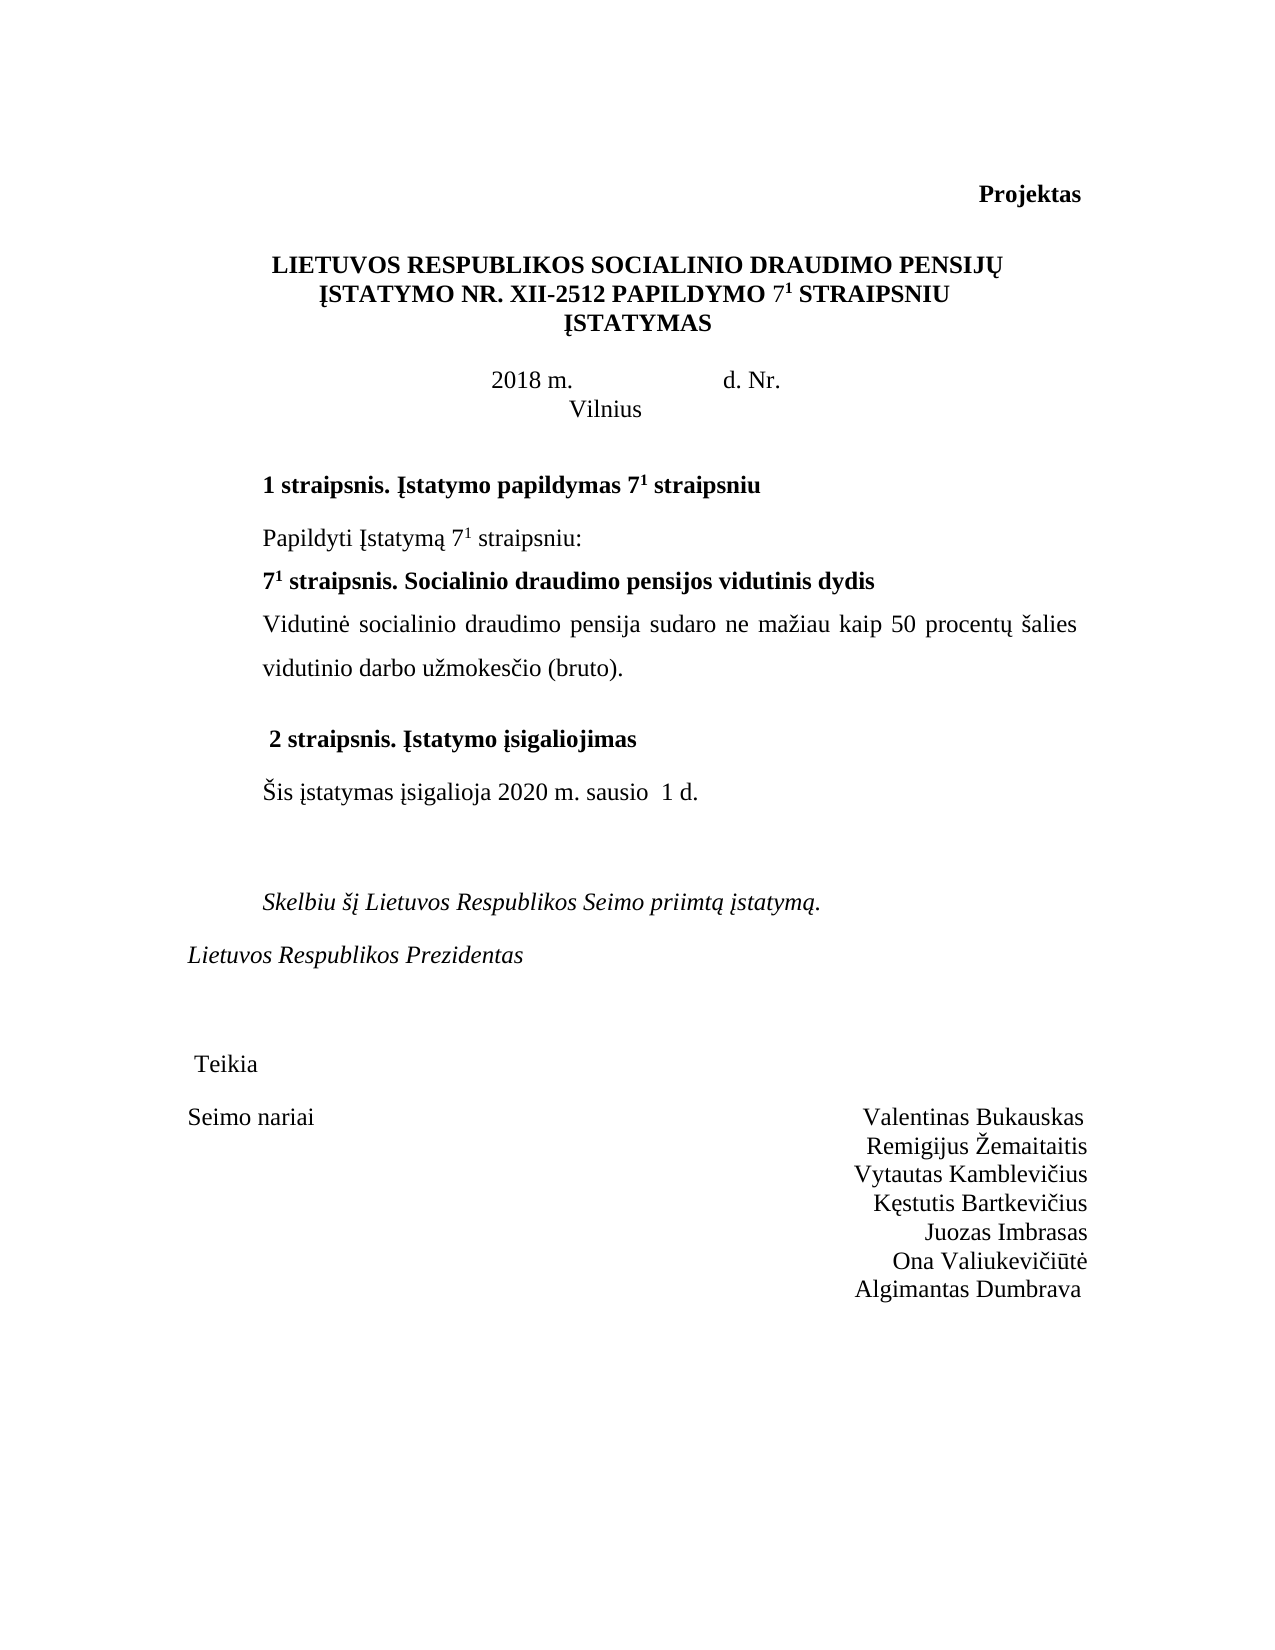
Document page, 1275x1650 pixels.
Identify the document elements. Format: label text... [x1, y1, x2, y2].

text LIETUVOS RESPUBLIKOS SOCIALINIO DRAUDIMO PENSIJŲ ĮSTATYMO Nr. XII-2512 PAPILDYMO 71 straipsniU [187, 250, 1087, 308]
text Teikia [187, 1049, 1087, 1078]
text Ona Valiukevičiūtė [187, 1246, 1087, 1274]
text Lietuvos Respublikos Prezidentas [187, 940, 1087, 969]
text Projektas [187, 179, 1087, 207]
text 2018 m. d. Nr. [187, 365, 1087, 394]
text 2 straipsnis. Įstatymo įsigaliojimas [187, 724, 1087, 753]
text Vidutinė socialinio draudimo pensija sudaro ne mažiau kaip 50 procentų šalies vidutinio darbo užmokesčio (bruto). [187, 609, 1087, 681]
text Seimo nariai Valentinas Bukauskas [187, 1102, 1087, 1131]
text Vytautas Kamblevičius [187, 1159, 1087, 1188]
text Vilnius [187, 394, 1087, 423]
text Kęstutis Bartkevičius [187, 1188, 1087, 1217]
text Remigijus Žemaitaitis [187, 1131, 1087, 1159]
text Šis įstatymas įsigalioja 2020 m. sausio 1 d. [187, 777, 1087, 806]
text Papildyti Įstatymą 71 straipsniu: [187, 523, 1087, 552]
text Skelbiu šį Lietuvos Respublikos Seimo priimtą įstatymą. [187, 887, 1087, 916]
text Algimantas Dumbrava [187, 1274, 1087, 1303]
text 1 straipsnis. Įstatymo papildymas 71 straipsniu [187, 471, 1087, 499]
text įstatymas [187, 308, 1087, 336]
text Juozas Imbrasas [187, 1217, 1087, 1246]
text 71 straipsnis. Socialinio draudimo pensijos vidutinis dydis [187, 566, 1087, 595]
